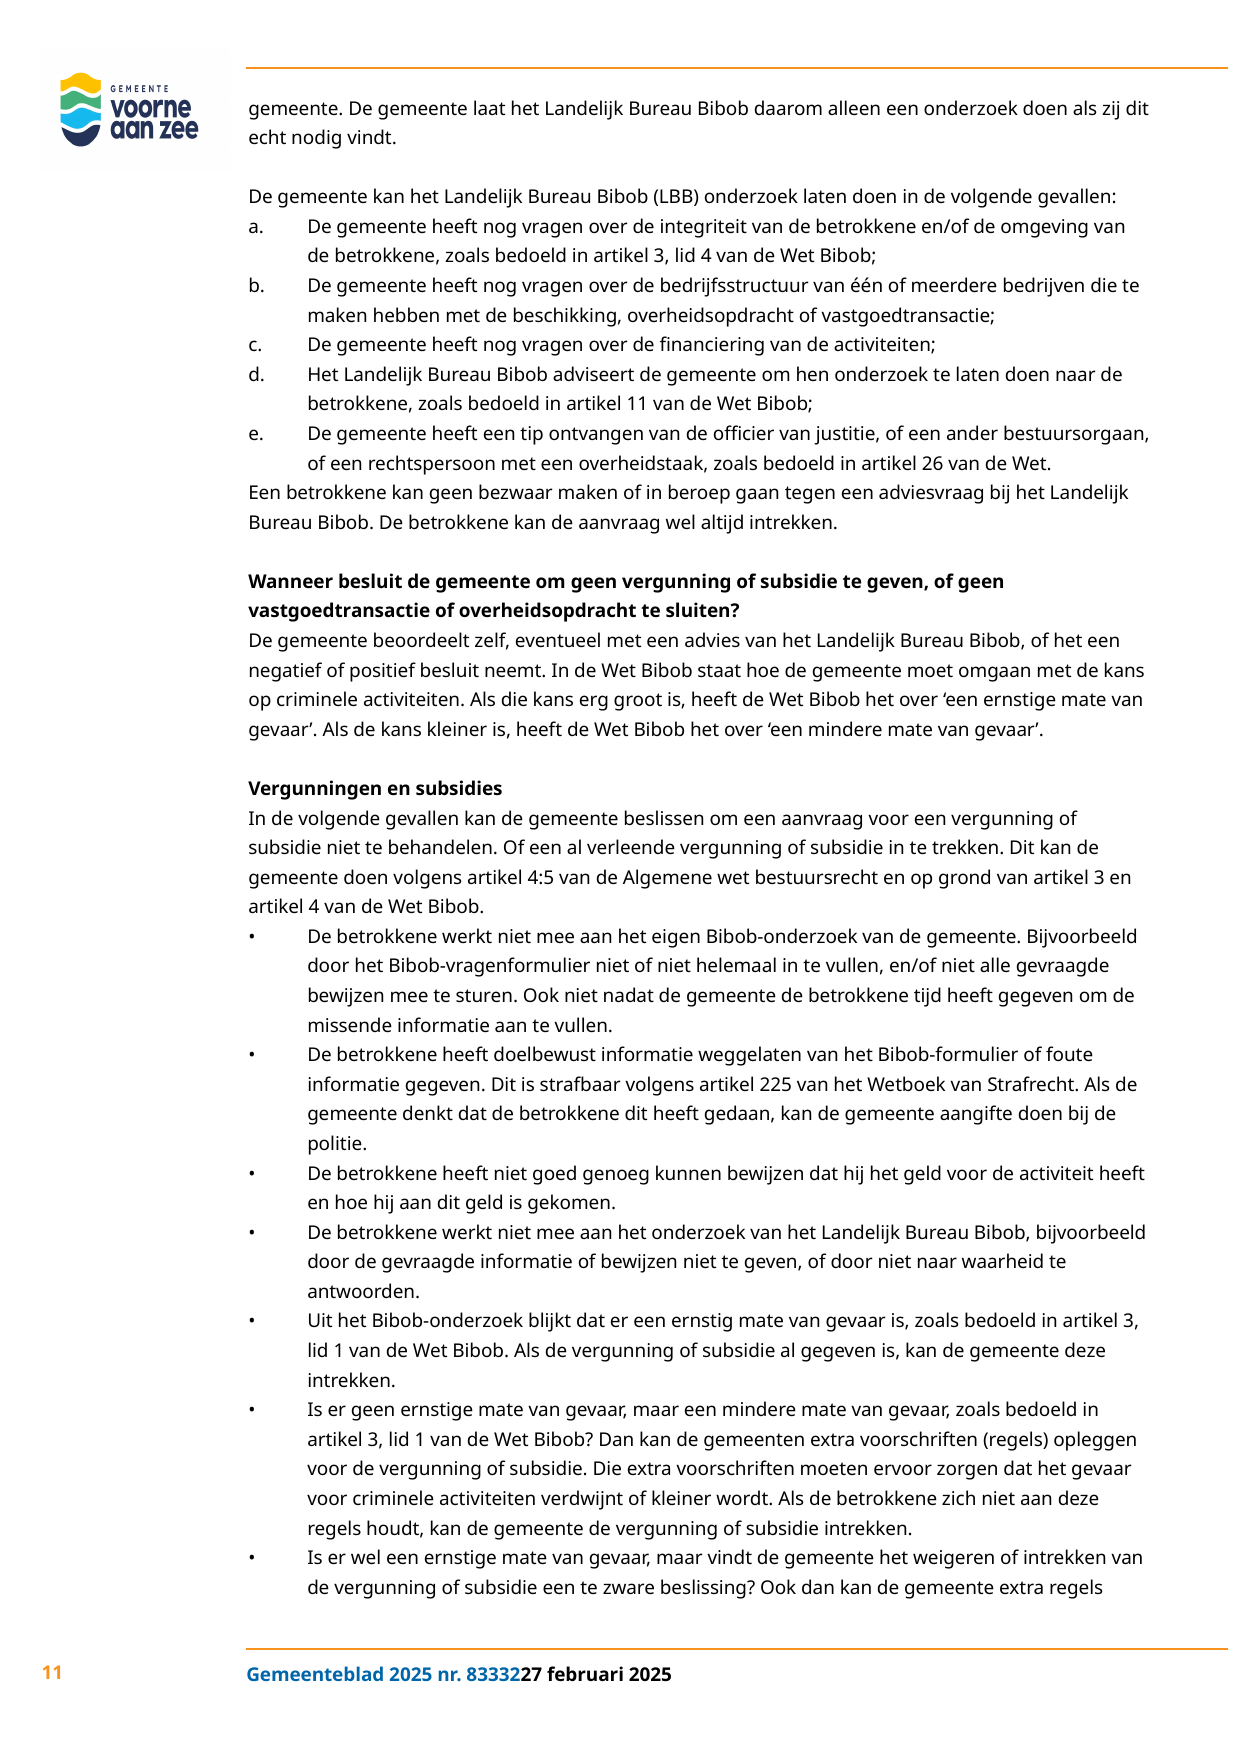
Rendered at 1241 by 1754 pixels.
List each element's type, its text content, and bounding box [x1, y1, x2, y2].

list De betrokkene werkt niet mee aan het eigen Bibob-onderzoek van de gemeente. Bijvoorbeeld door het Bibob-vragenformulier niet of niet helemaal in te vullen, en/of niet alle gevraagde bewijzen mee te sturen. Ook niet nadat de gemeente de betrokkene tijd heeft gegeven om de missende informatie aan te vullen. [248, 923, 1152, 1038]
text De gemeente kan het Landelijk Bureau Bibob (LBB) onderzoek laten doen in de volgende gevallen: [248, 183, 1152, 209]
list De betrokkene heeft doelbewust informatie weggelaten van het Bibob-formulier of foute informatie gegeven. Dit is strafbaar volgens artikel 225 van het Wetboek van Strafrecht. Als de gemeente denkt dat de betrokkene dit heeft gedaan, kan de gemeente aangifte doen bij de politie. [248, 1041, 1152, 1156]
list De gemeente heeft nog vragen over de financiering van de activiteiten; [248, 331, 1152, 357]
picture [41, 47, 231, 172]
text gemeente. De gemeente laat het Landelijk Bureau Bibob daarom alleen een onderzoek doen als zij dit echt nodig vindt. [248, 95, 1152, 150]
list Het Landelijk Bureau Bibob adviseert de gemeente om hen onderzoek te laten doen naar de betrokkene, zoals bedoeld in artikel 11 van de Wet Bibob; [248, 361, 1152, 416]
list De gemeente heeft een tip ontvangen van de officier van justitie, of een ander bestuursorgaan, of een rechtspersoon met een overheidstaak, zoals bedoeld in artikel 26 van de Wet. [248, 420, 1152, 476]
text Een betrokkene kan geen bezwaar maken of in beroep gaan tegen een adviesvraag bij het Landelijk Bureau Bibob. De betrokkene kan de aanvraag wel altijd intrekken. [248, 479, 1152, 535]
list Is er wel een ernstige mate van gevaar, maar vindt de gemeente het weigeren of intrekken van de vergunning of subsidie een te zware beslissing? Ook dan kan de gemeente extra regels [248, 1544, 1152, 1600]
list De betrokkene heeft niet goed genoeg kunnen bewijzen dat hij het geld voor de activiteit heeft en hoe hij aan dit geld is gekomen. [248, 1160, 1152, 1215]
list De gemeente heeft nog vragen over de bedrijfsstructuur van één of meerdere bedrijven die te maken hebben met de beschikking, overheidsopdracht of vastgoedtransactie; [248, 272, 1152, 328]
list De betrokkene werkt niet mee aan het onderzoek van het Landelijk Bureau Bibob, bijvoorbeeld door de gevraagde informatie of bewijzen niet te geven, of door niet naar waarheid te antwoorden. [248, 1219, 1152, 1304]
text Wanneer besluit de gemeente om geen vergunning of subsidie te geven, of geen vastgoedtransactie of overheidsopdracht te sluiten? [248, 568, 1152, 623]
list De gemeente heeft nog vragen over de integriteit van de betrokkene en/of de omgeving van de betrokkene, zoals bedoeld in artikel 3, lid 4 van de Wet Bibob; [248, 213, 1152, 268]
text De gemeente beoordeelt zelf, eventueel met een advies van het Landelijk Bureau Bibob, of het een negatief of positief besluit neemt. In de Wet Bibob staat hoe de gemeente moet omgaan met de kans op criminele activiteiten. Als die kans erg groot is, heeft de Wet Bibob het over ‘een ernstige mate van gevaar’. Als de kans kleiner is, heeft de Wet Bibob het over ‘een mindere mate van gevaar’. [248, 627, 1152, 742]
list Is er geen ernstige mate van gevaar, maar een mindere mate van gevaar, zoals bedoeld in artikel 3, lid 1 van de Wet Bibob? Dan kan de gemeenten extra voorschriften (regels) opleggen voor de vergunning of subsidie. Die extra voorschriften moeten ervoor zorgen dat het gevaar voor criminele activiteiten verdwijnt of kleiner wordt. Als de betrokkene zich niet aan deze regels houdt, kan de gemeente de vergunning of subsidie intrekken. [248, 1396, 1152, 1541]
list Uit het Bibob-onderzoek blijkt dat er een ernstig mate van gevaar is, zoals bedoeld in artikel 3, lid 1 van de Wet Bibob. Als de vergunning of subsidie al gegeven is, kan de gemeente deze intrekken. [248, 1308, 1152, 1393]
text In de volgende gevallen kan de gemeente beslissen om een aanvraag voor een vergunning of subsidie niet te behandelen. Of een al verleende vergunning of subsidie in te trekken. Dit kan de gemeente doen volgens artikel 4:5 van de Algemene wet bestuursrecht en op grond van artikel 3 en artikel 4 van de Wet Bibob. [248, 805, 1152, 919]
text Vergunningen en subsidies [248, 775, 1152, 801]
